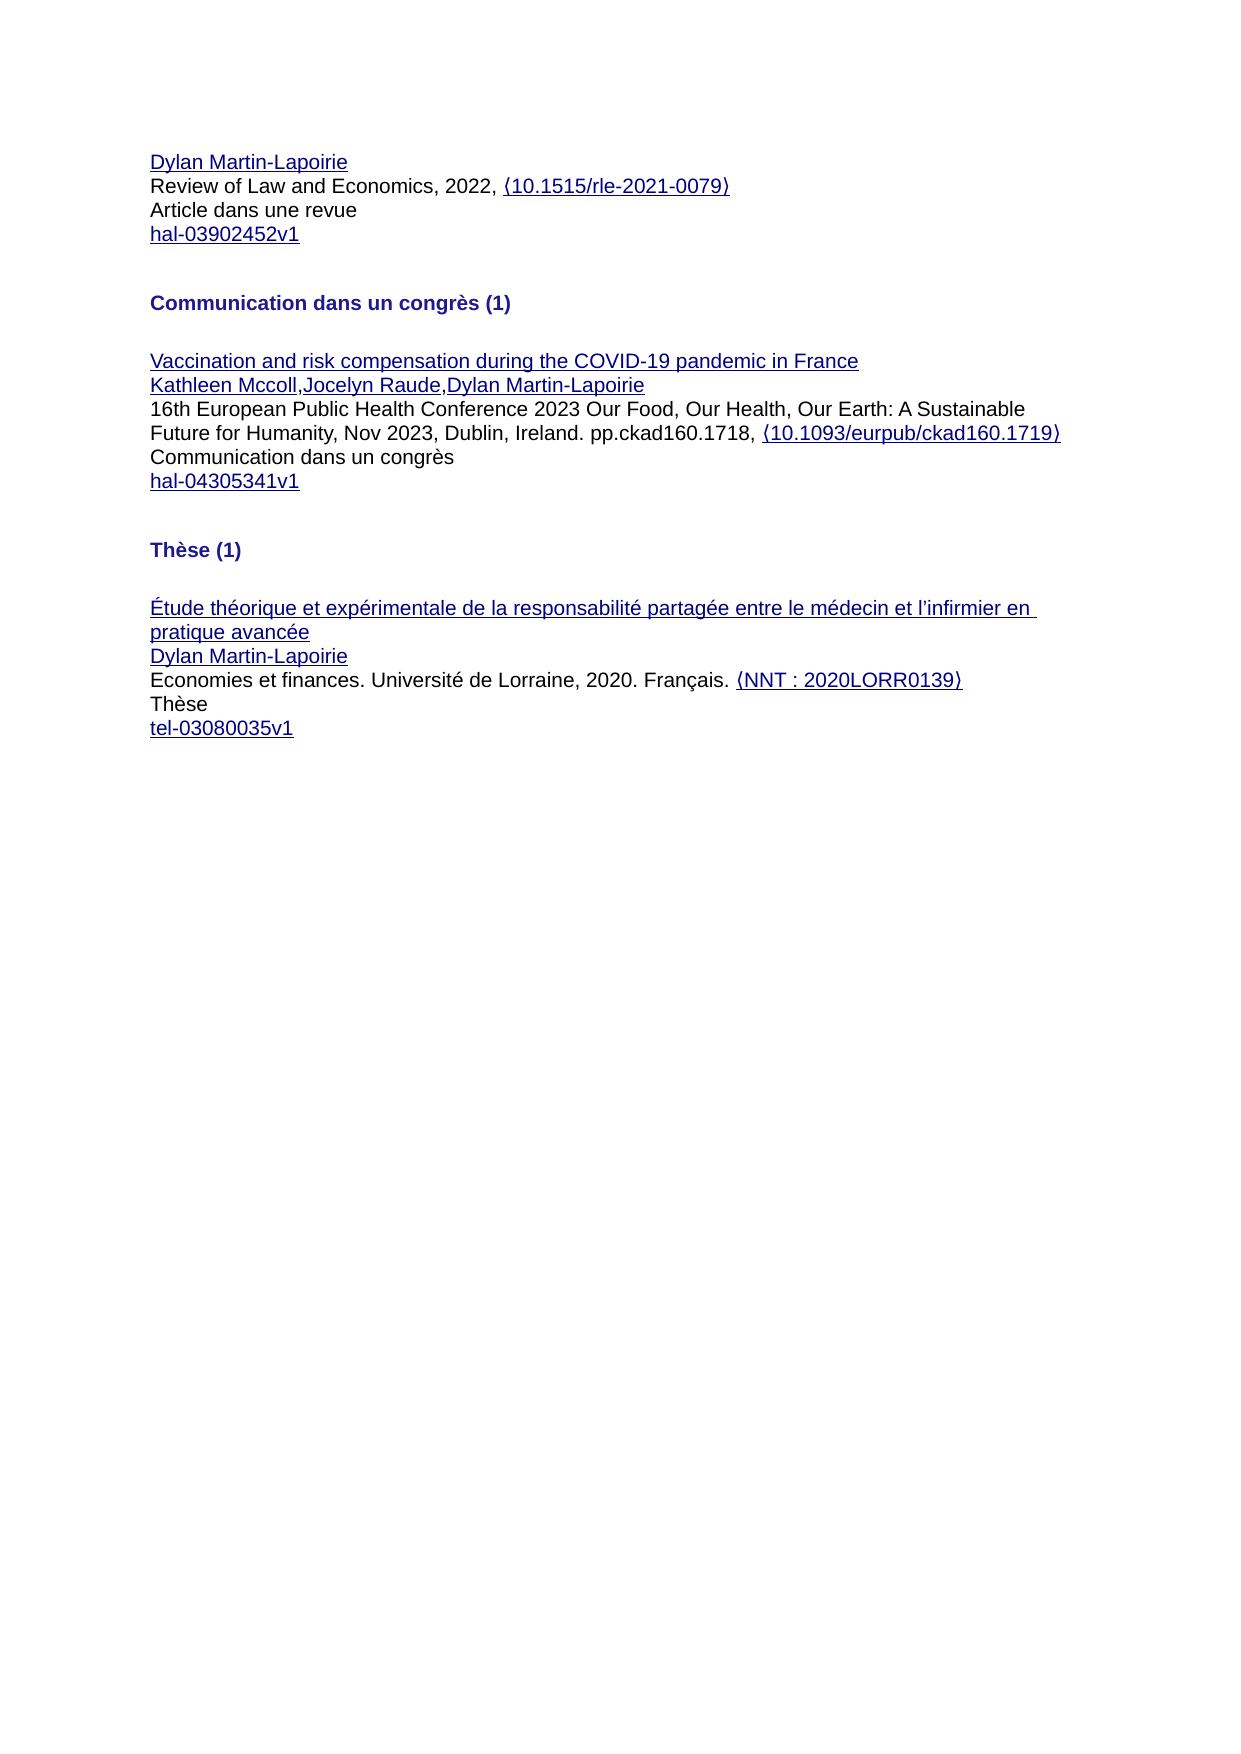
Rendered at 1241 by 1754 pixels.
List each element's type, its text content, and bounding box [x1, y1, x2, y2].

table_header Étude théorique et expérimentale de la responsabilité partagée entre le médecin et l’infirmier en pratique avancée Dylan Martin-Lapoirie Economies et finances. Université de Lorraine, 2020. Français. ⟨NNT : 2020LORR0139⟩ Thèse tel-03080035v1 [150, 596, 1090, 739]
subtitle Communication dans un congrès (1) [150, 291, 1090, 314]
table_header Vaccination and risk compensation during the COVID-19 pandemic in France Kathleen Mccoll,Jocelyn Raude,Dylan Martin-Lapoirie 16th European Public Health Conference 2023 Our Food, Our Health, Our Earth: A Sustainable Future for Humanity, Nov 2023, Dublin, Ireland. pp.ckad160.1718, ⟨10.1093/eurpub/ckad160.1719⟩ Communication dans un congrès hal-04305341v1 [150, 349, 1090, 493]
subtitle Thèse (1) [150, 537, 1090, 561]
table_cell Dylan Martin-Lapoirie Review of Law and Economics, 2022, ⟨10.1515/rle-2021-0079⟩ Article dans une revue hal-03902452v1 [150, 150, 1090, 246]
